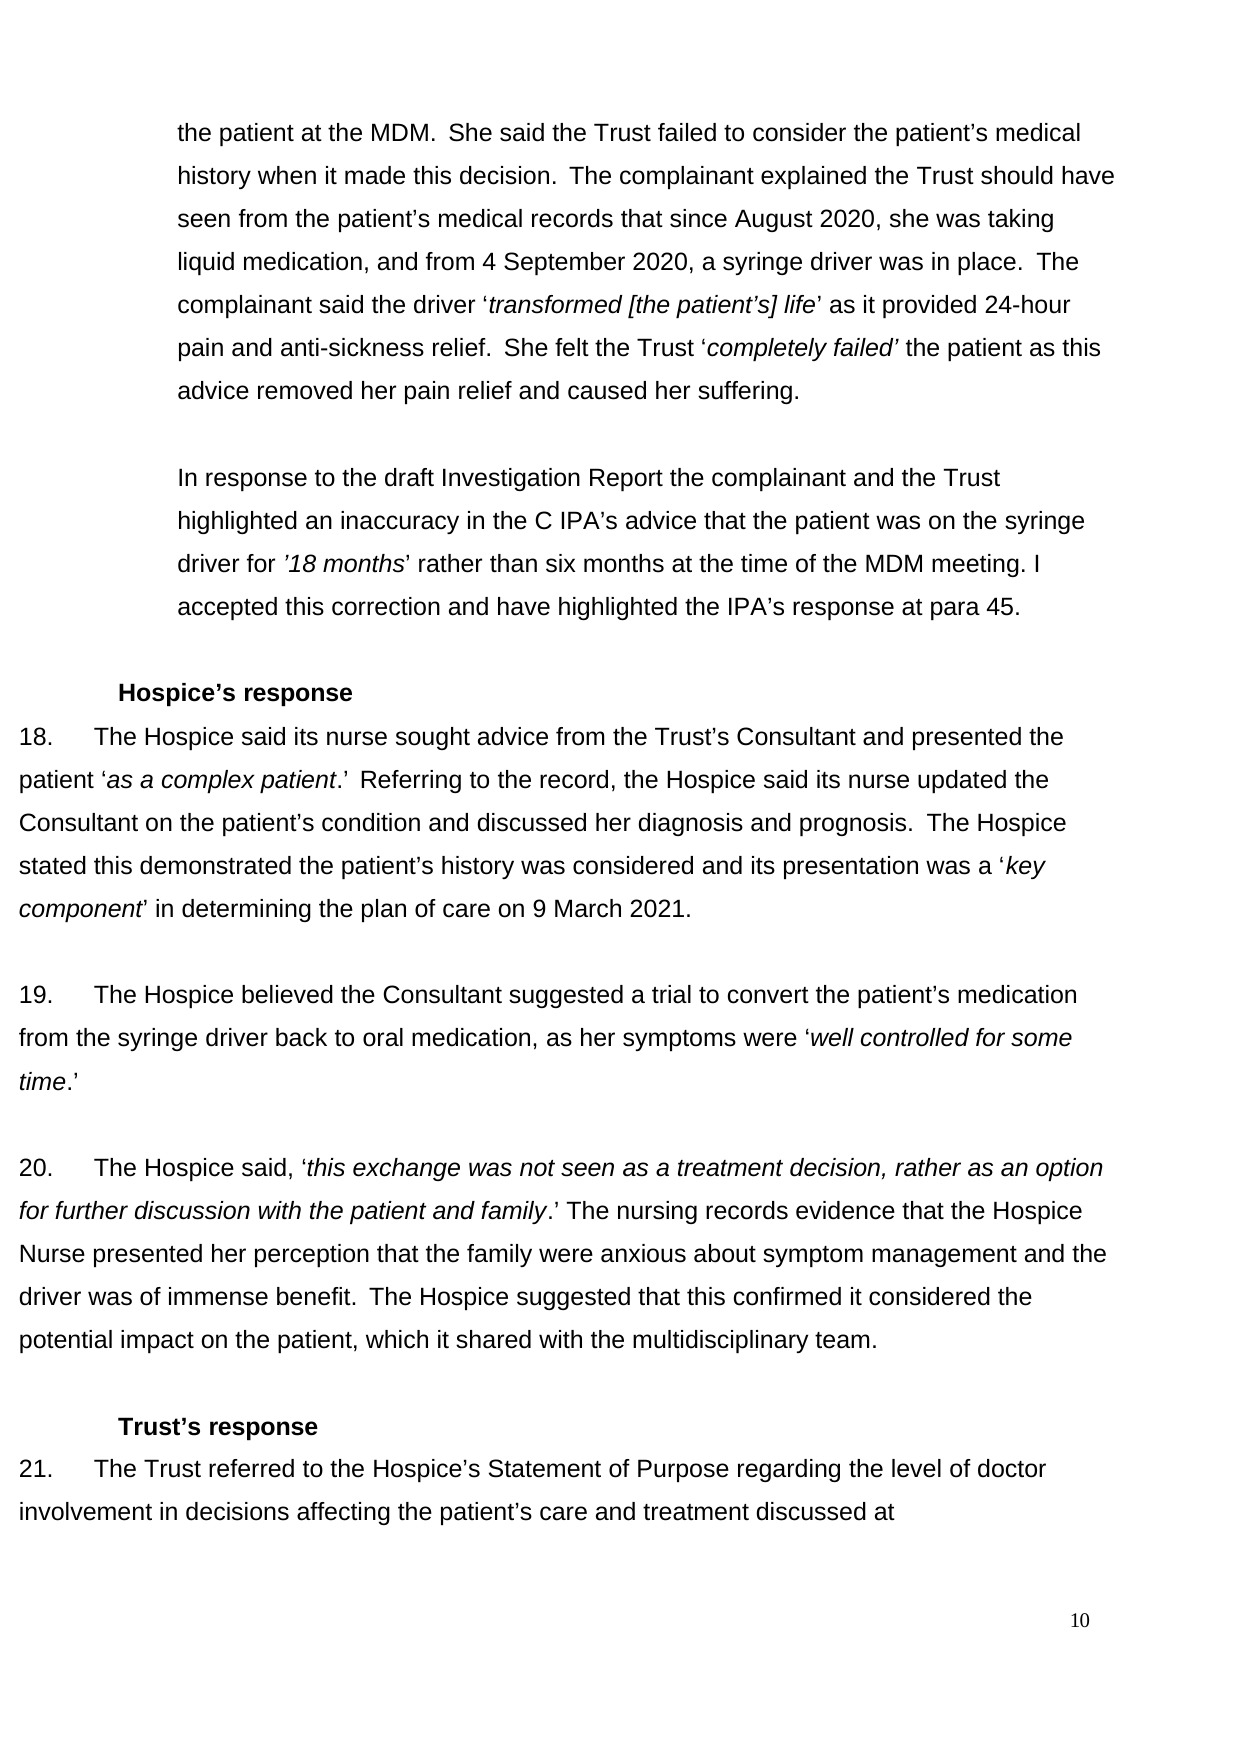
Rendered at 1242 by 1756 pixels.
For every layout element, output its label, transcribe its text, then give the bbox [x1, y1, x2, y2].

list The Hospice believed the Consultant suggested a trial to convert the patient’s medication from the syringe driver back to oral medication, as her symptoms were ‘well controlled for some time.’ [19, 980, 1081, 1095]
list The Hospice said, ‘this exchange was not seen as a treatment decision, rather as an option for further discussion with the patient and family.’ The nursing records evidence that the Hospice Nurse presented her perception that the family were anxious about symptom management and the driver was of immense benefit. The Hospice suggested that this confirmed it considered the potential impact on the patient, which it shared with the multidisciplinary team. [19, 1153, 1112, 1354]
text Trust’s response [118, 1412, 1225, 1440]
text In response to the draft Investigation Report the complainant and the Trust highlighted an inaccuracy in the C IPA’s advice that the patient was on the syringe driver for ’18 months’ rather than six months at the time of the MDM meeting. I accepted this correction and have highlighted the IPA’s response at para 45. [177, 463, 1120, 621]
list The Trust referred to the Hospice’s Statement of Purpose regarding the level of doctor involvement in decisions affecting the patient’s care and treatment discussed at [19, 1454, 1122, 1526]
text Hospice’s response [118, 678, 1225, 707]
text the patient at the MDM. She said the Trust failed to consider the patient’s medical history when it made this decision. The complainant explained the Trust should have seen from the patient’s medical records that since August 2020, she was taking liquid medication, and from 4 September 2020, a syringe driver was in place. The complainant said the driver ‘transformed [the patient’s] life’ as it provided 24-hour pain and anti-sickness relief. She felt the Trust ‘completely failed’ the patient as this advice removed her pain relief and caused her suffering. [177, 118, 1119, 405]
list The Hospice said its nurse sought advice from the Trust’s Consultant and presented the patient ‘as a complex patient.’ Referring to the record, the Hospice said its nurse updated the Consultant on the patient’s condition and discussed her diagnosis and prognosis. The Hospice stated this demonstrated the patient’s history was considered and its presentation was a ‘key component’ in determining the plan of care on 9 March 2021. [19, 721, 1115, 923]
